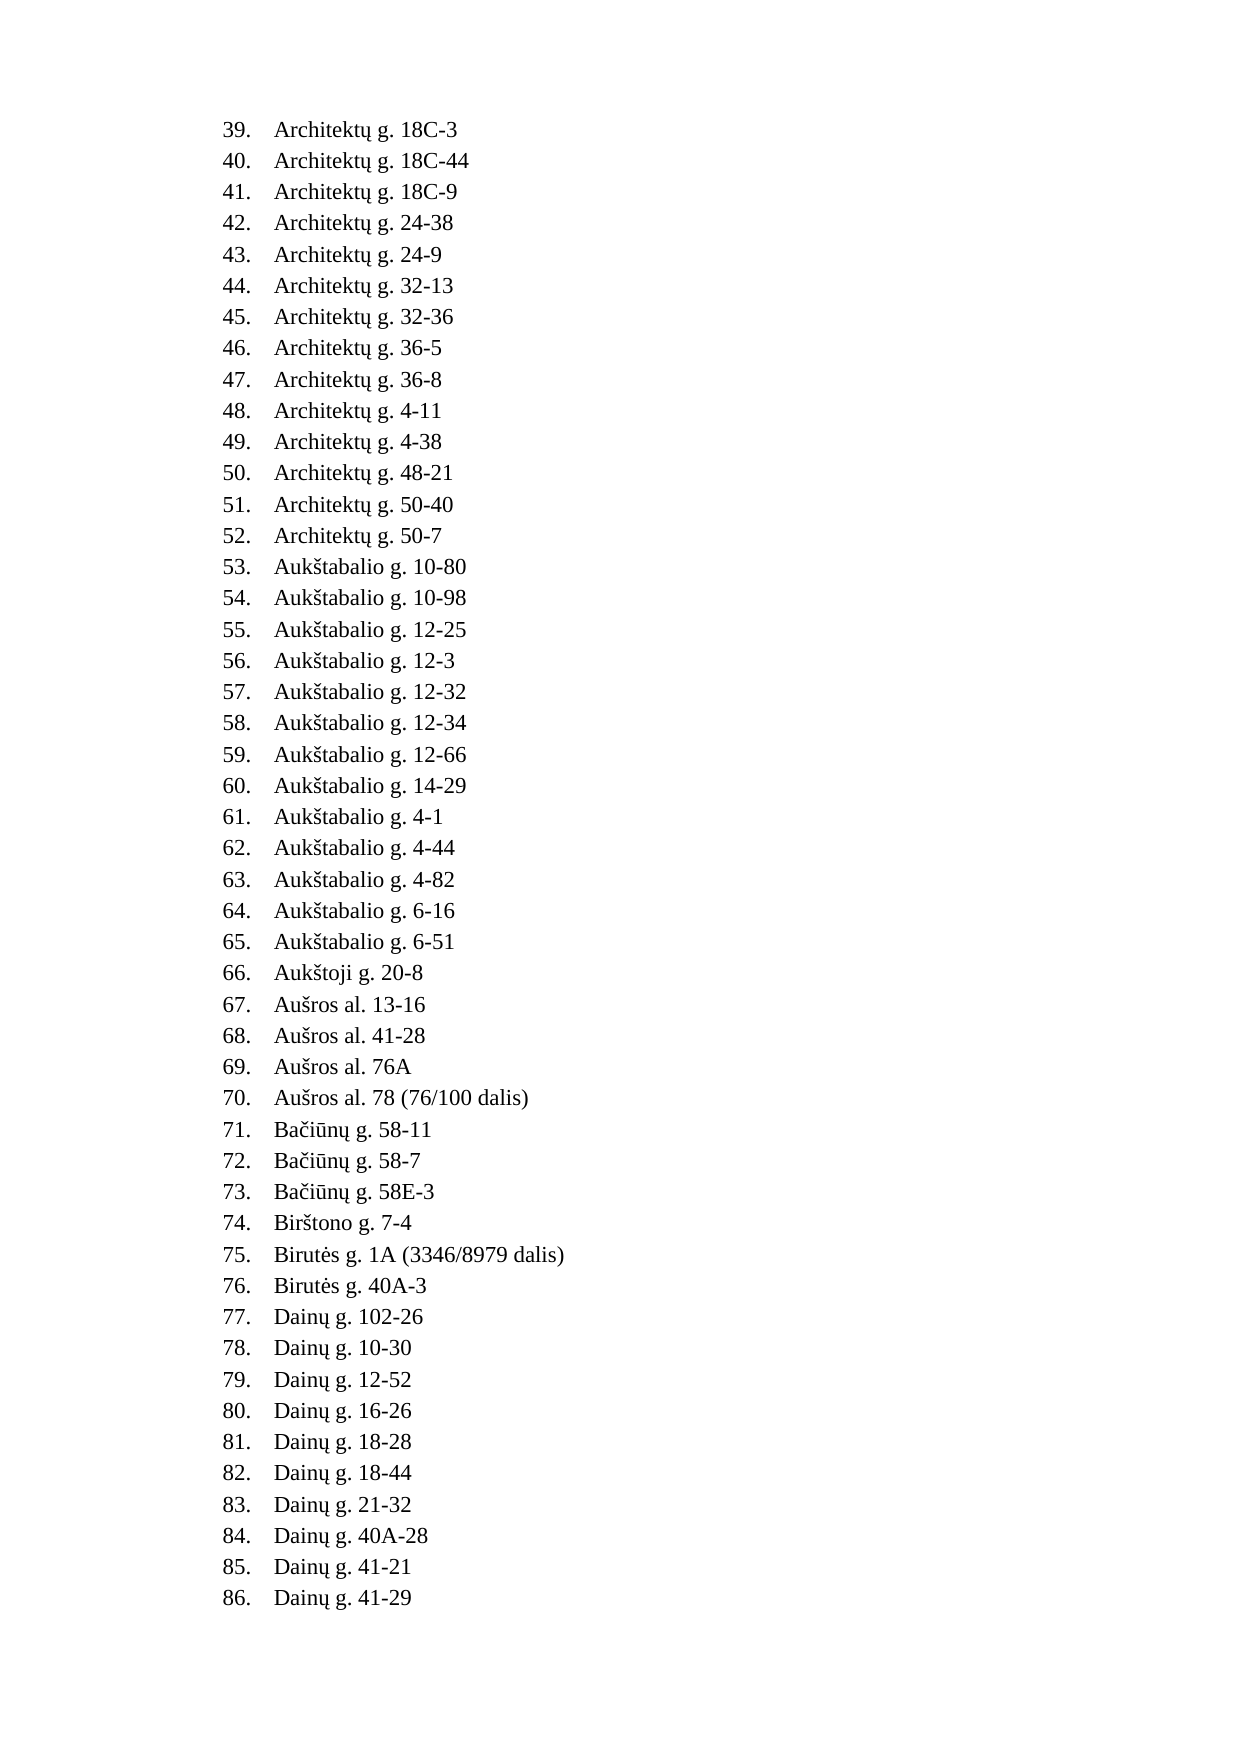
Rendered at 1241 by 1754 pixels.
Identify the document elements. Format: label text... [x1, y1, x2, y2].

table_cell Dainų g. 18-44 [262, 1455, 738, 1486]
table_cell 50. [200, 455, 262, 486]
table_cell Dainų g. 41-29 [262, 1580, 738, 1611]
table_cell Aukštabalio g. 12-3 [262, 642, 738, 673]
table_cell Architektų g. 4-11 [262, 392, 738, 423]
table_cell 83. [200, 1486, 262, 1517]
table_cell Aukštabalio g. 6-51 [262, 923, 738, 954]
table_cell 52. [200, 517, 262, 548]
table_cell Dainų g. 18-28 [262, 1423, 738, 1454]
table_cell 82. [200, 1455, 262, 1486]
table_cell Architektų g. 50-7 [262, 517, 738, 548]
table_cell 77. [200, 1298, 262, 1329]
table_cell 86. [200, 1580, 262, 1611]
table_cell Aukštabalio g. 12-32 [262, 673, 738, 704]
table_cell 84. [200, 1517, 262, 1548]
table_cell 68. [200, 1017, 262, 1048]
table_cell 63. [200, 861, 262, 892]
table_cell 66. [200, 955, 262, 986]
table_cell Birštono g. 7-4 [262, 1205, 738, 1236]
table_cell Birutės g. 40A-3 [262, 1267, 738, 1298]
table_cell Dainų g. 21-32 [262, 1486, 738, 1517]
table_cell Aukštabalio g. 14-29 [262, 767, 738, 798]
table_cell Architektų g. 48-21 [262, 455, 738, 486]
table_cell 53. [200, 548, 262, 579]
table_cell 85. [200, 1548, 262, 1579]
table_cell Architektų g. 24-9 [262, 236, 738, 267]
table_cell 67. [200, 986, 262, 1017]
table_cell Aukštabalio g. 4-82 [262, 861, 738, 892]
table_cell 61. [200, 798, 262, 829]
table_cell Aušros al. 13-16 [262, 986, 738, 1017]
table_cell 41. [200, 173, 262, 204]
table_cell 44. [200, 267, 262, 298]
table_cell Dainų g. 41-21 [262, 1548, 738, 1579]
table_header [189, 111, 750, 1611]
table_cell 62. [200, 830, 262, 861]
table_cell 39. [200, 111, 262, 142]
table_cell Bačiūnų g. 58-7 [262, 1142, 738, 1173]
table_cell Aukštabalio g. 6-16 [262, 892, 738, 923]
table_cell 76. [200, 1267, 262, 1298]
table_cell Dainų g. 10-30 [262, 1330, 738, 1361]
table_cell Aukštabalio g. 12-25 [262, 611, 738, 642]
table_cell Aušros al. 41-28 [262, 1017, 738, 1048]
table_cell 40. [200, 142, 262, 173]
table_cell Architektų g. 32-13 [262, 267, 738, 298]
table_cell Architektų g. 24-38 [262, 205, 738, 236]
table_cell 74. [200, 1205, 262, 1236]
table_cell 71. [200, 1111, 262, 1142]
table_cell 69. [200, 1048, 262, 1079]
table_cell 48. [200, 392, 262, 423]
table_cell Dainų g. 40A-28 [262, 1517, 738, 1548]
table_cell 56. [200, 642, 262, 673]
table_cell 72. [200, 1142, 262, 1173]
table_cell 55. [200, 611, 262, 642]
table_header [750, 111, 1161, 1611]
table_cell Architektų g. 50-40 [262, 486, 738, 517]
table_cell Aukštabalio g. 12-66 [262, 736, 738, 767]
table_cell Bačiūnų g. 58-11 [262, 1111, 738, 1142]
table_cell Aukštoji g. 20-8 [262, 955, 738, 986]
table_cell 43. [200, 236, 262, 267]
table_cell 57. [200, 673, 262, 704]
table_cell 59. [200, 736, 262, 767]
table_cell 58. [200, 705, 262, 736]
table_cell Architektų g. 18C-44 [262, 142, 738, 173]
table_cell Architektų g. 4-38 [262, 423, 738, 454]
table_cell Dainų g. 12-52 [262, 1361, 738, 1392]
table_cell 70. [200, 1080, 262, 1111]
table_cell 45. [200, 298, 262, 329]
table_cell Aukštabalio g. 4-1 [262, 798, 738, 829]
table_cell Bačiūnų g. 58E-3 [262, 1173, 738, 1204]
table_cell Dainų g. 102-26 [262, 1298, 738, 1329]
table_cell Aukštabalio g. 4-44 [262, 830, 738, 861]
table_cell Architektų g. 18C-3 [262, 111, 738, 142]
table_cell 73. [200, 1173, 262, 1204]
table_cell 60. [200, 767, 262, 798]
table_cell 49. [200, 423, 262, 454]
table_cell Aušros al. 78 (76/100 dalis) [262, 1080, 738, 1111]
table_cell Architektų g. 36-5 [262, 330, 738, 361]
table_cell Architektų g. 18C-9 [262, 173, 738, 204]
table_cell 54. [200, 580, 262, 611]
table_cell Aušros al. 76A [262, 1048, 738, 1079]
table_cell 75. [200, 1236, 262, 1267]
table_cell Dainų g. 16-26 [262, 1392, 738, 1423]
table_cell 79. [200, 1361, 262, 1392]
table_cell Birutės g. 1A (3346/8979 dalis) [262, 1236, 738, 1267]
table_cell Aukštabalio g. 10-80 [262, 548, 738, 579]
table_cell 46. [200, 330, 262, 361]
table_cell 80. [200, 1392, 262, 1423]
table_cell Architektų g. 32-36 [262, 298, 738, 329]
table_cell 64. [200, 892, 262, 923]
table_cell Aukštabalio g. 10-98 [262, 580, 738, 611]
table_cell 81. [200, 1423, 262, 1454]
table_cell 51. [200, 486, 262, 517]
table_cell Aukštabalio g. 12-34 [262, 705, 738, 736]
table_cell Architektų g. 36-8 [262, 361, 738, 392]
table_cell 47. [200, 361, 262, 392]
table_cell 42. [200, 205, 262, 236]
table_cell 78. [200, 1330, 262, 1361]
table_cell 65. [200, 923, 262, 954]
